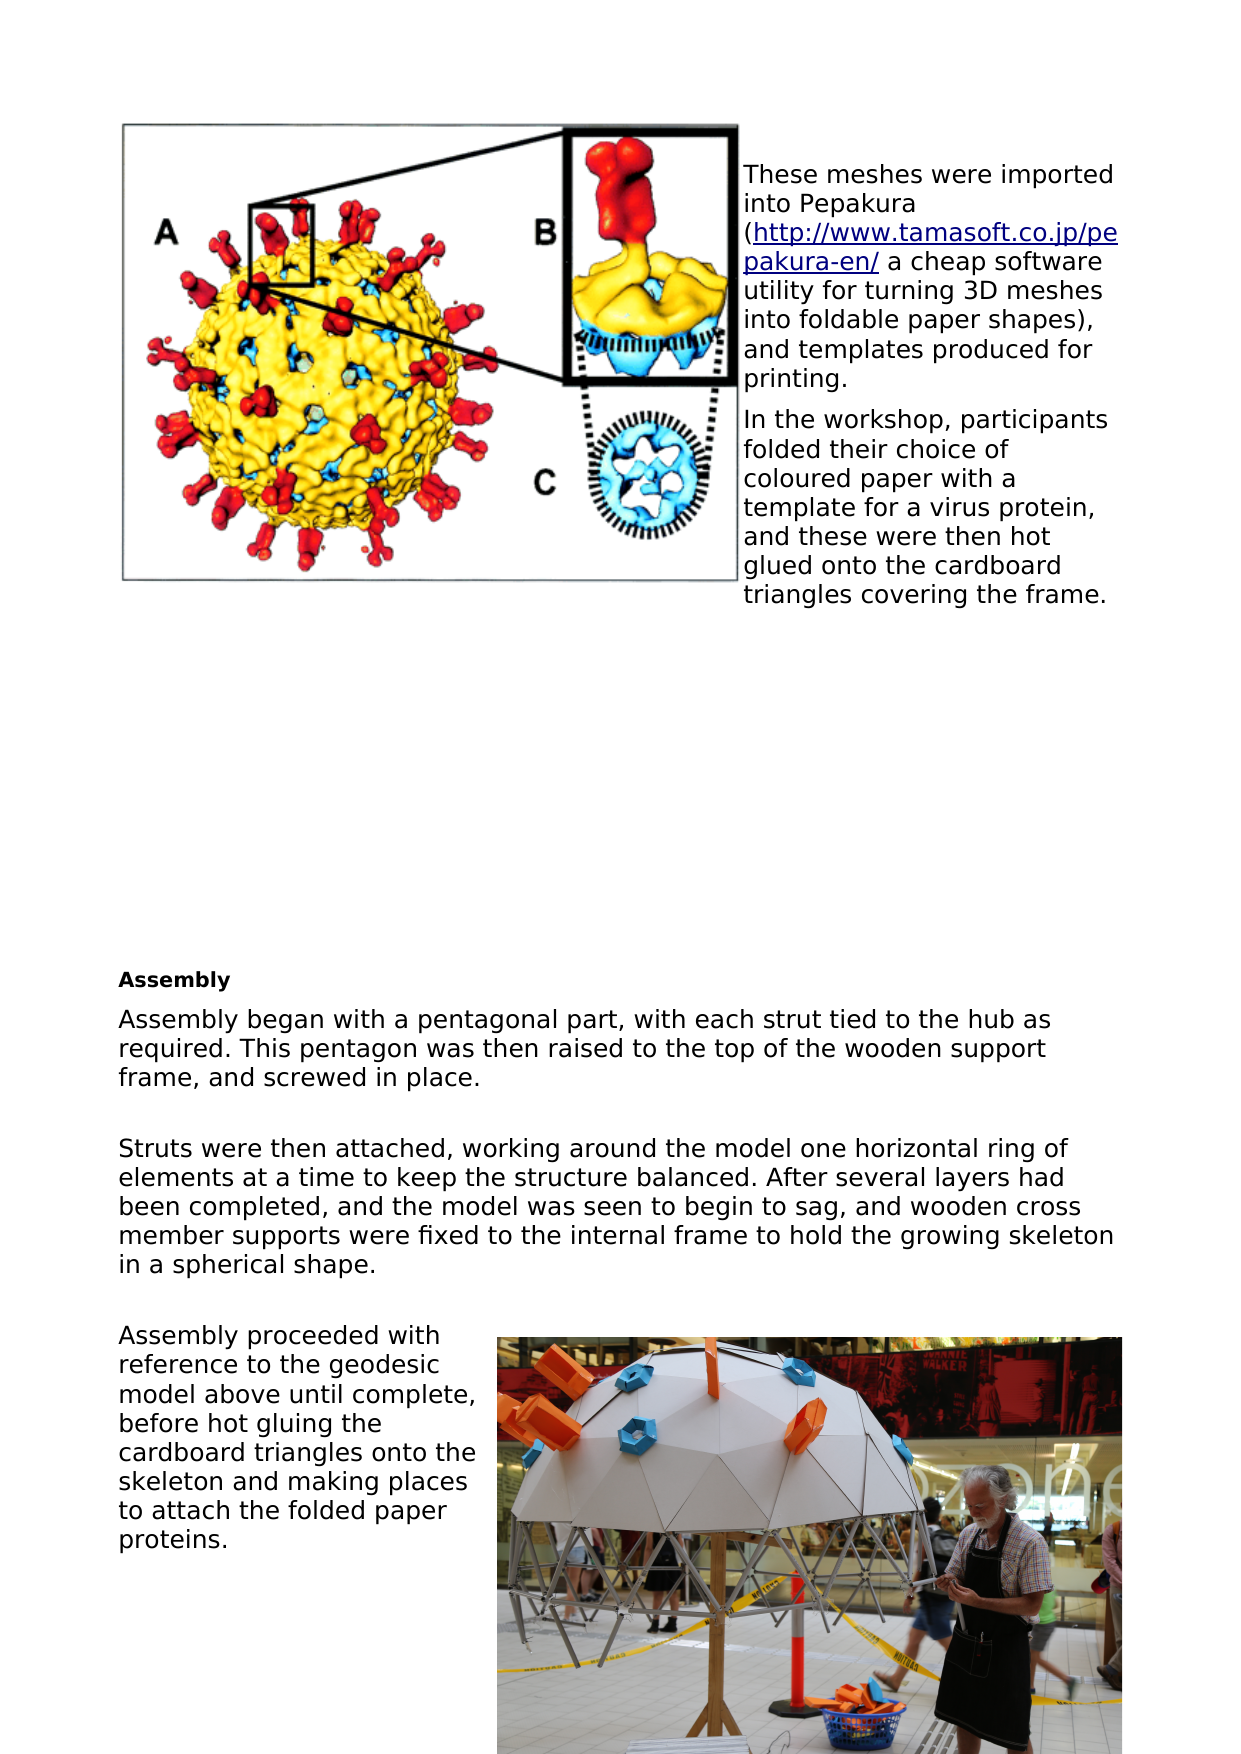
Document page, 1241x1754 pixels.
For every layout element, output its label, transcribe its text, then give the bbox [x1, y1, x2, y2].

text Struts were then attached, working around the model one horizontal ring of elements at a time to keep the structure balanced. After several layers had been completed, and the model was seen to begin to sag, and wooden cross member supports were fixed to the internal frame to hold the growing skeleton in a spherical shape. [118, 1134, 1122, 1309]
picture [118, 118, 744, 587]
picture [497, 1337, 1123, 1754]
text Assembly began with a pentagonal part, with each strut tied to the hub as required. This pentagon was then raised to the top of the wooden support frame, and screwed in place. [118, 1005, 1122, 1122]
subtitle Assembly [118, 968, 1122, 992]
text In the workshop, participants folded their choice of coloured paper with a template for a virus protein, and these were then hot glued onto the cardboard triangles covering the frame. [118, 406, 1122, 931]
text These meshes were imported into Pepakura (http://www.tamasoft.co.jp/pepakura-en/ a cheap software utility for turning 3D meshes into foldable paper shapes), and templates produced for printing. [744, 160, 1122, 393]
text Assembly proceeded with reference to the geodesic model above until complete, before hot gluing the cardboard triangles onto the skeleton and making places to attach the folded paper proteins. [118, 1322, 1122, 1555]
